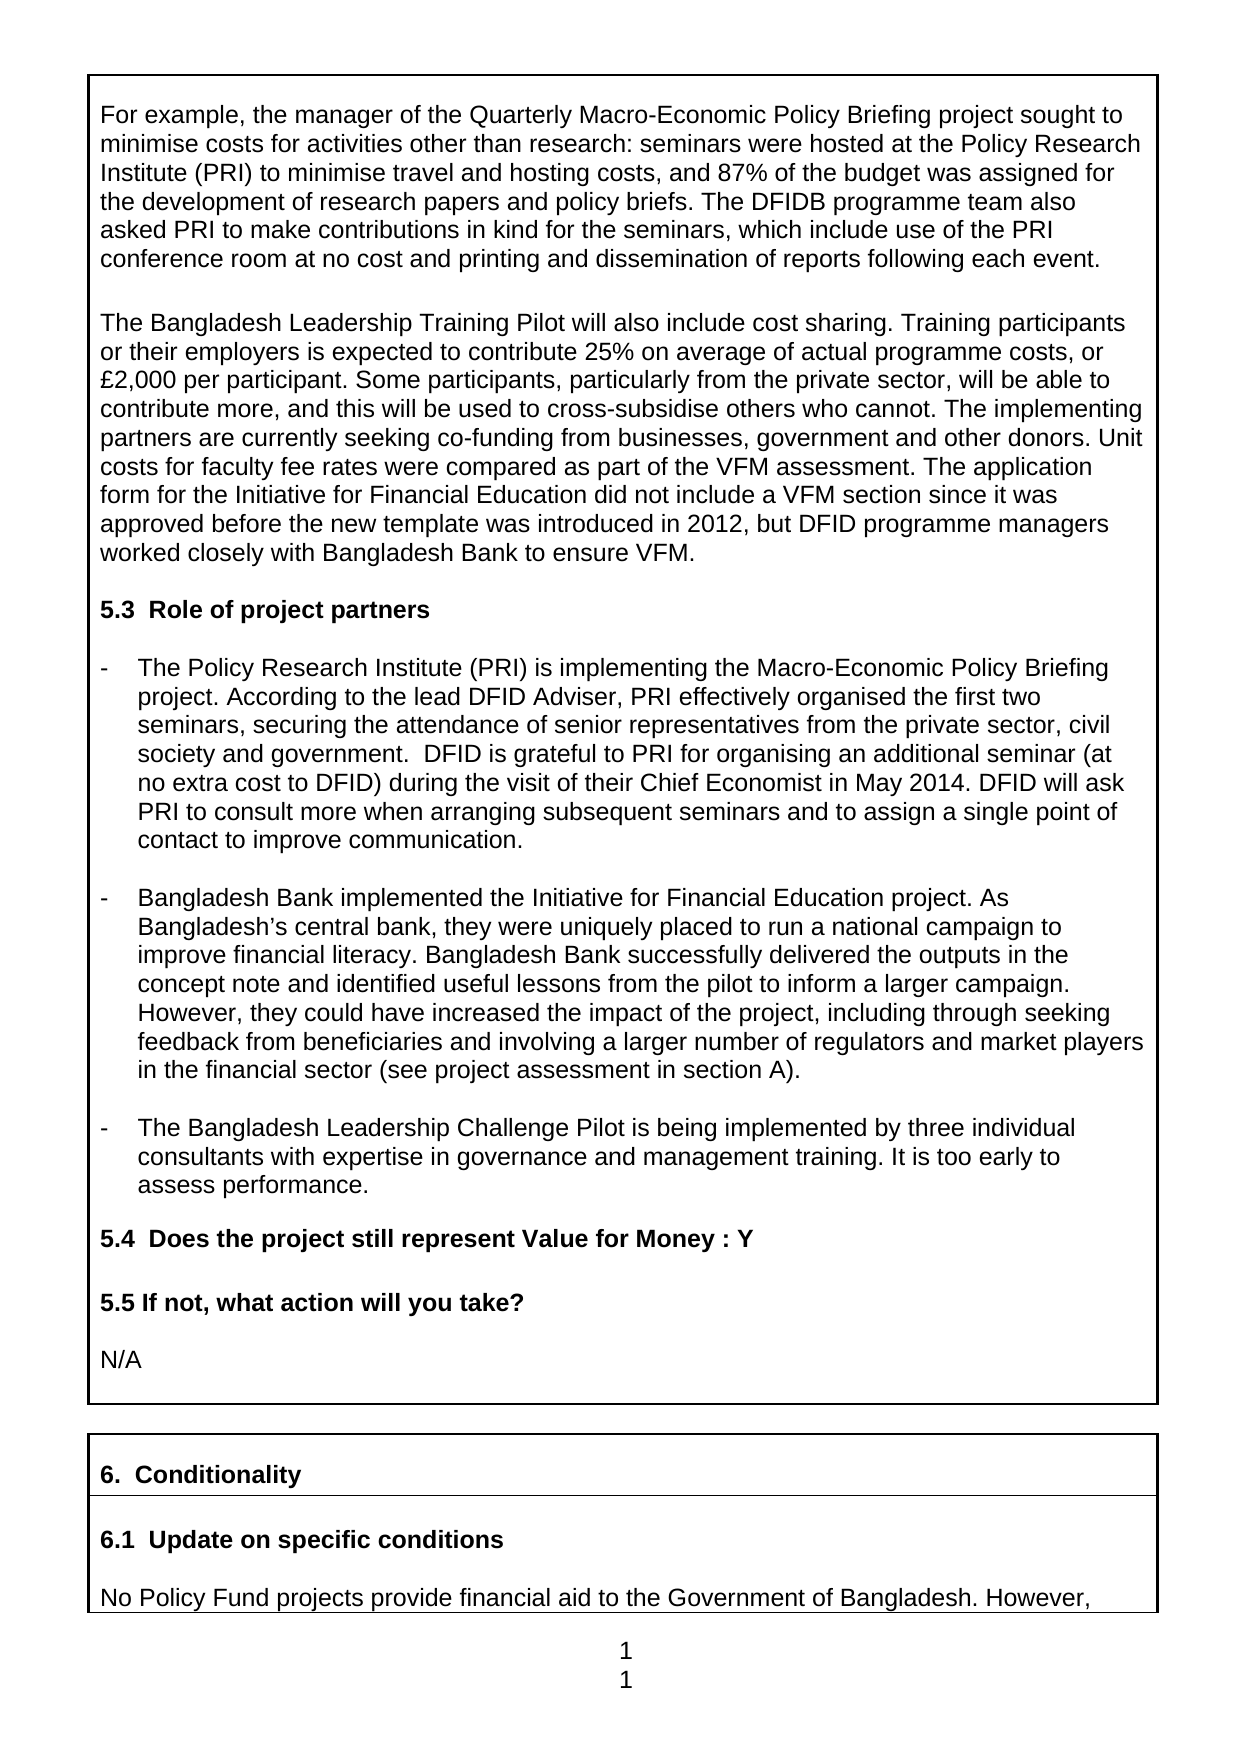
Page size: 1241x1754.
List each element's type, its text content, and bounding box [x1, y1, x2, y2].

table_header 6. Conditionality [90, 1435, 1156, 1495]
table_cell For example, the manager of the Quarterly Macro-Economic Policy Briefing project sought to minimise costs for activities other than research: seminars were hosted at the Policy Research Institute (PRI) to minimise travel and hosting costs, and 87% of the budget was assigned for the development of research papers and policy briefs. The DFIDB programme team also asked PRI to make contributions in kind for the seminars, which include use of the PRI conference room at no cost and printing and dissemination of reports following each event. The Bangladesh Leadership Training Pilot will also include cost sharing. Training participants or their employers is expected to contribute 25% on average of actual programme costs, or £2,000 per participant. Some participants, particularly from the private sector, will be able to contribute more, and this will be used to cross-subsidise others who cannot. The implementing partners are currently seeking co-funding from businesses, government and other donors. Unit costs for faculty fee rates were compared as part of the VFM assessment. The application form for the Initiative for Financial Education did not include a VFM section since it was approved before the new template was introduced in 2012, but DFID programme managers worked closely with Bangladesh Bank to ensure VFM. 5.3 Role of project partners The Policy Research Institute (PRI) is implementing the Macro-Economic Policy Briefing project. According to the lead DFID Adviser, PRI effectively organised the first two seminars, securing the attendance of senior representatives from the private sector, civil society and government. DFID is grateful to PRI for organising an additional seminar (at no extra cost to DFID) during the visit of their Chief Economist in May 2014. DFID will ask PRI to consult more when arranging subsequent seminars and to assign a single point of contact to improve communication. Bangladesh Bank implemented the Initiative for Financial Education project. As Bangladesh’s central bank, they were uniquely placed to run a national campaign to improve financial literacy. Bangladesh Bank successfully delivered the outputs in the concept note and identified useful lessons from the pilot to inform a larger campaign. However, they could have increased the impact of the project, including through seeking feedback from beneficiaries and involving a larger number of regulators and market players in the financial sector (see project assessment in section A). The Bangladesh Leadership Challenge Pilot is being implemented by three individual consultants with expertise in governance and management training. It is too early to assess performance. 5.4 Does the project still represent Value for Money : Y 5.5 If not, what action will you take? N/A [90, 76, 1156, 1403]
table_cell 6.1 Update on specific conditions No Policy Fund projects provide financial aid to the Government of Bangladesh. However, [90, 1496, 1156, 1611]
